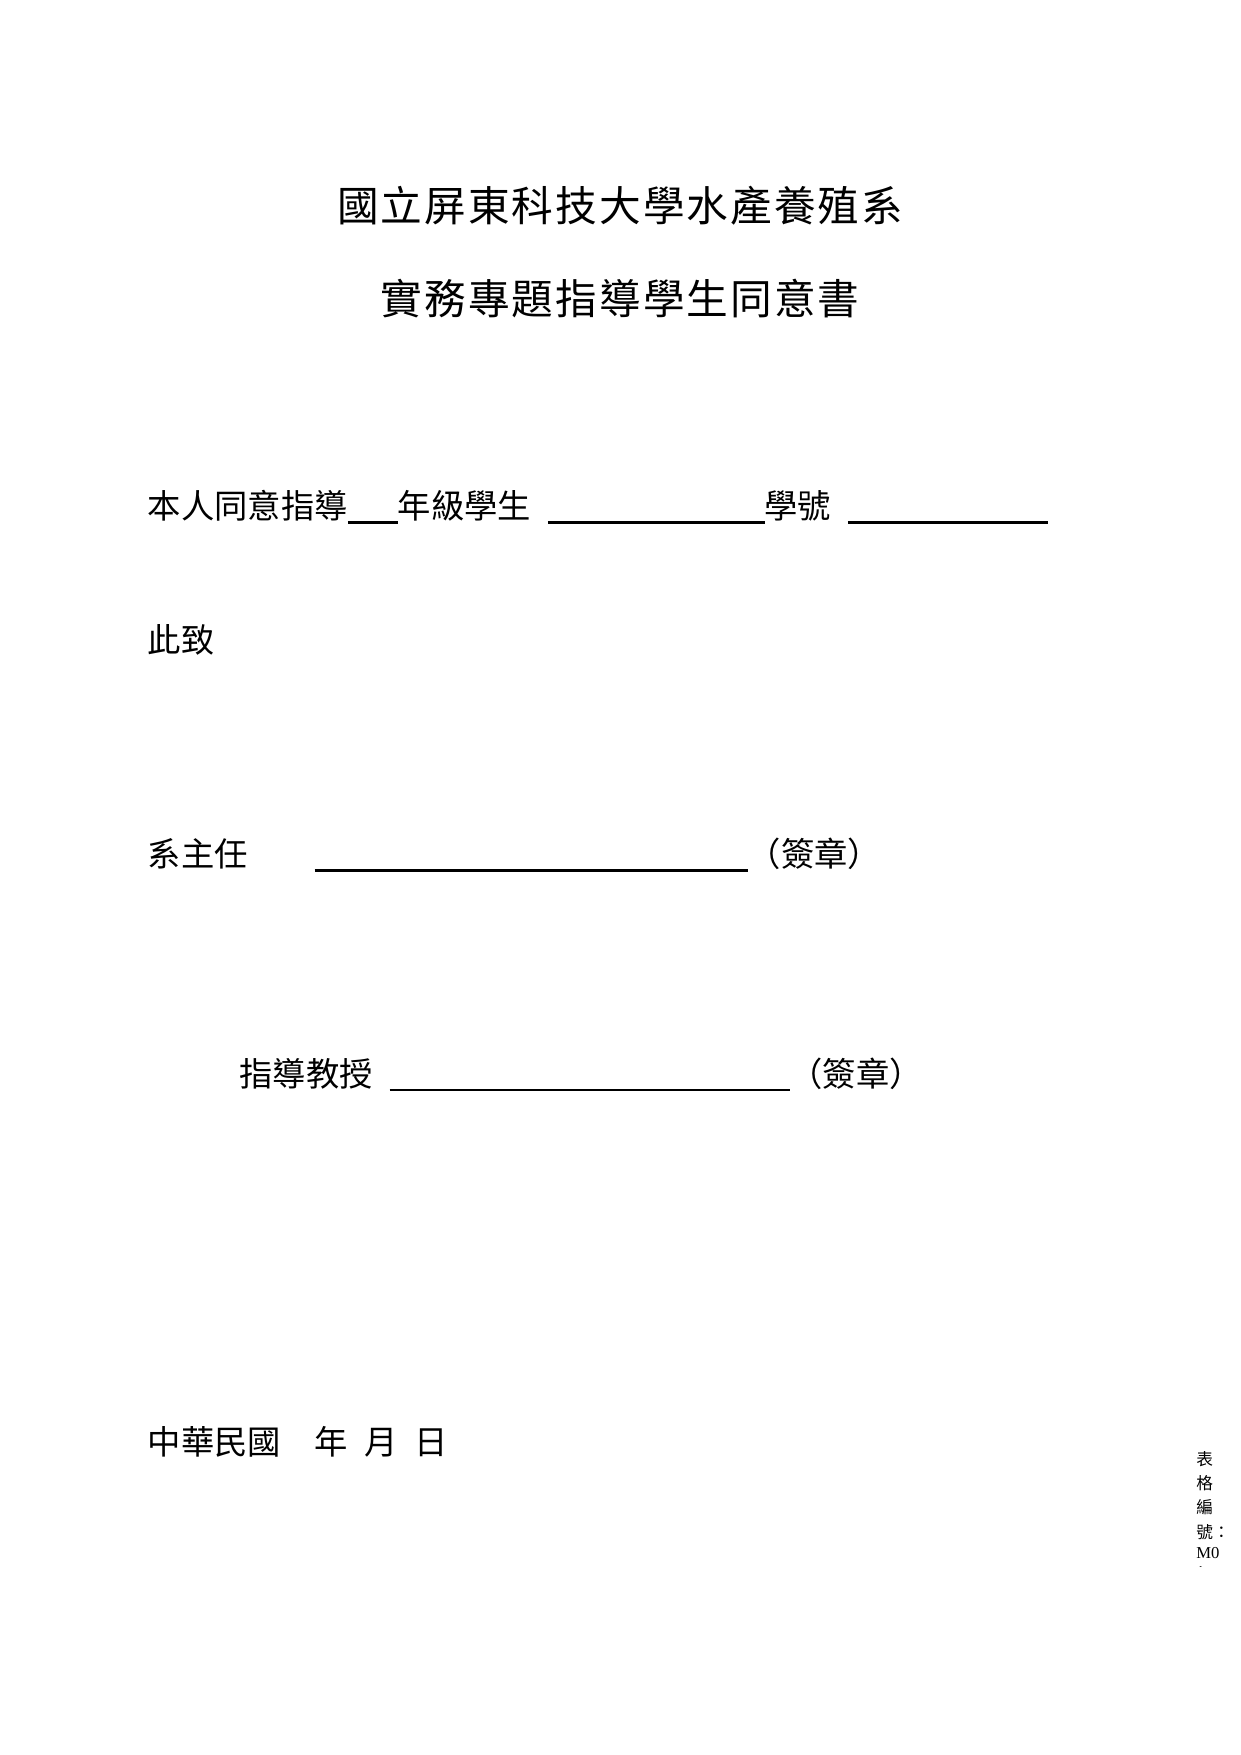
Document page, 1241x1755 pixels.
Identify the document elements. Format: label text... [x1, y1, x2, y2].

text 表格編號：M01 [1196, 1446, 1225, 1567]
text 本人同意指導 年級學生 學號 [148, 480, 1093, 528]
text 此致 [148, 614, 1093, 662]
text 指導教授 （簽章） [148, 1030, 1093, 1093]
text 中華民國 年 月 日 [1181, 1439, 1240, 1574]
text 實務專題指導學生同意書 [148, 254, 1093, 317]
text 國立屏東科技大學水產養殖系 [148, 162, 1093, 224]
text 中華民國 年 月 日 [148, 1398, 1093, 1461]
text 系主任 （簽章） [148, 811, 1093, 873]
